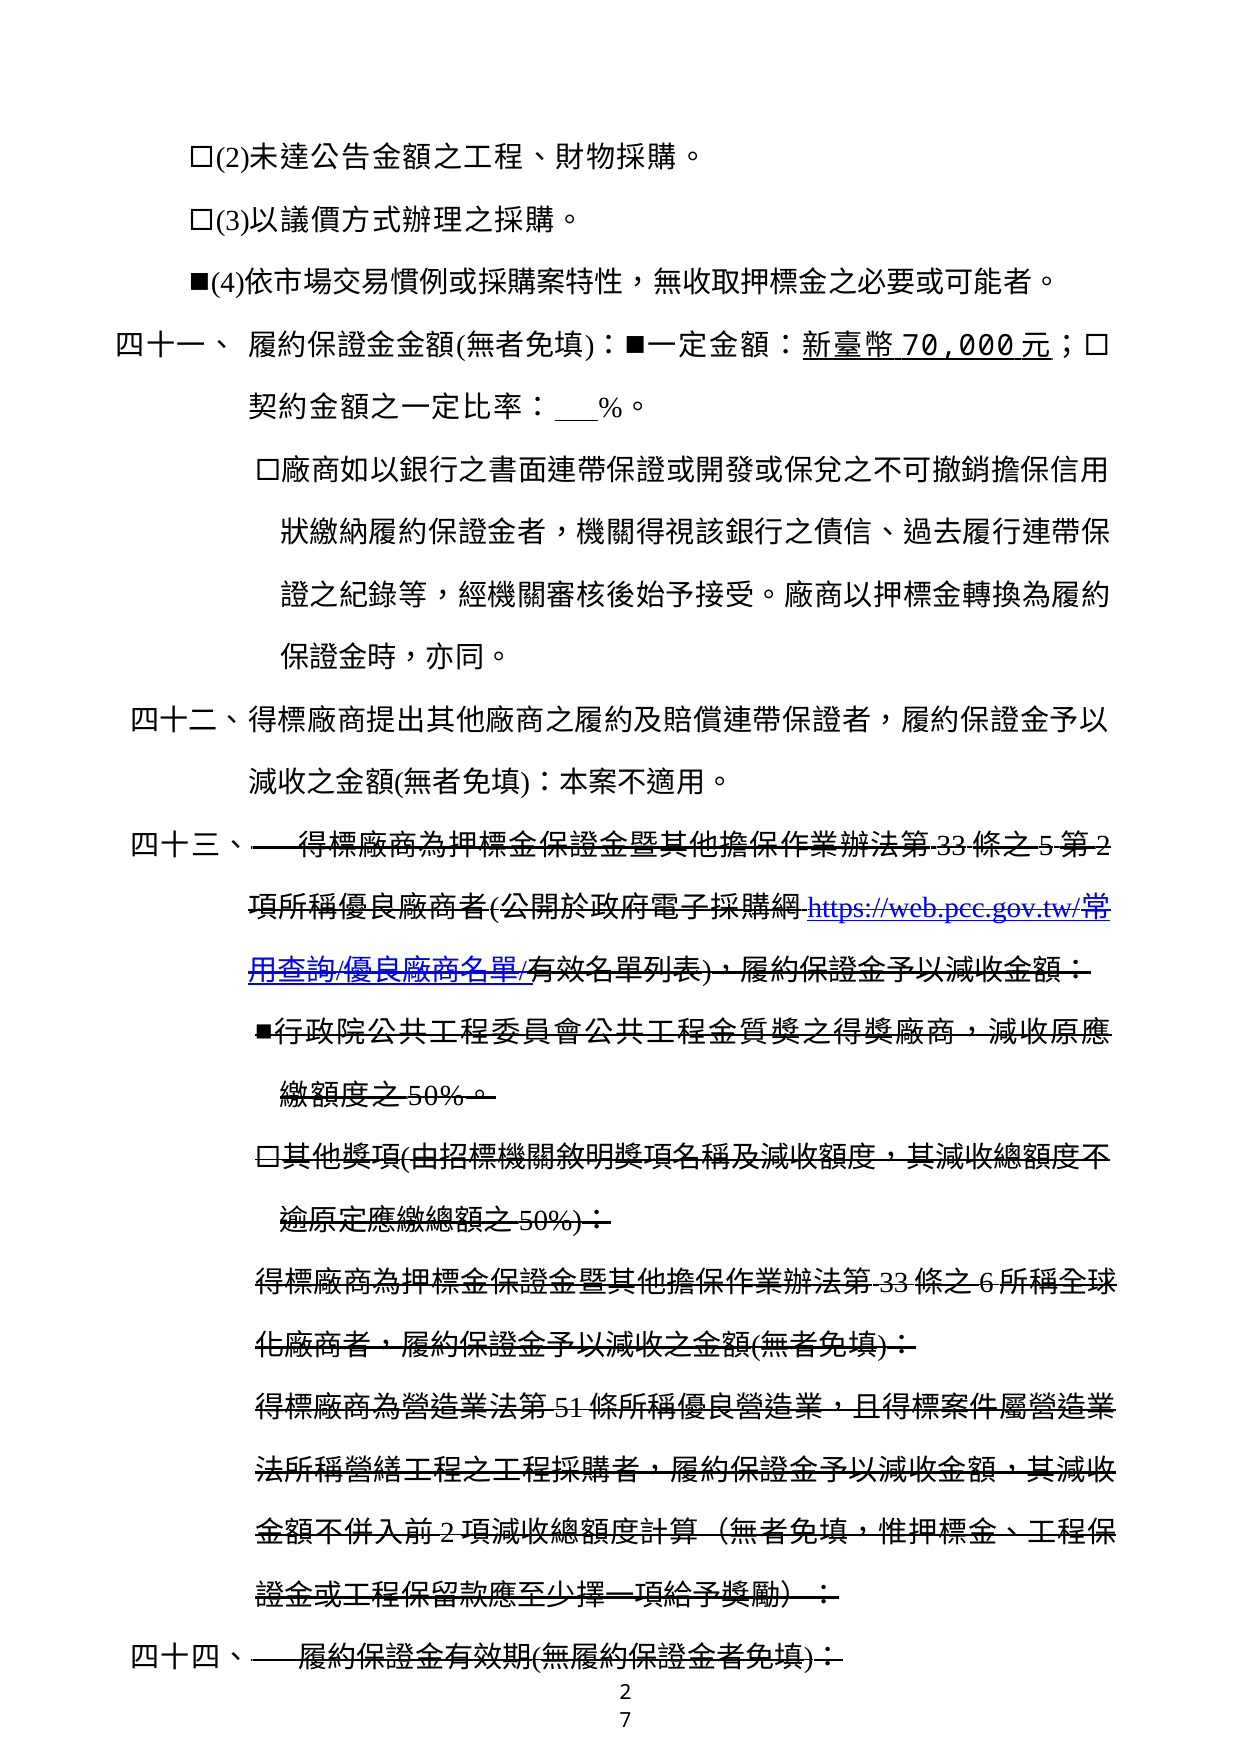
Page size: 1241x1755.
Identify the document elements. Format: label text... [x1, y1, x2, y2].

text 廠商如以銀行之書面連帶保證或開發或保兌之不可撤銷擔保信用狀繳納履約保證金者，機關得視該銀行之債信、過去履行連帶保證之紀錄等，經機關審核後始予接受。廠商以押標金轉換為履約保證金時，亦同。 [255, 426, 1110, 676]
text ■行政院公共工程委員會公共工程金質獎之得獎廠商，減收原應繳額度之50%。 [255, 1036, 1110, 1113]
list 得標廠商為押標金保證金暨其他擔保作業辦法第33條之5第2項所稱優良廠商者(公開於政府電子採購網https://web.pcc.gov.tw/常用查詢/優良廠商名單/有效名單列表)，履約保證金予以減收金額： [130, 801, 1110, 988]
list 履約保證金有效期(無履約保證金者免填)： [130, 1613, 1110, 1676]
text (3)以議價方式辦理之採購。 [130, 176, 1110, 238]
list 得標廠商提出其他廠商之履約及賠償連帶保證者，履約保證金予以減收之金額(無者免填)：本案不適用。 [130, 676, 1110, 801]
text 其他獎項(由招標機關敘明獎項名稱及減收額度，其減收總額度不逾原定應繳總額之50%)： [255, 1113, 1110, 1159]
text ■行政院公共工程委員會公共工程金質獎之得獎廠商，減收原應繳額度之50%。 [255, 988, 1110, 1034]
text (4)依市場交易慣例或採購案特性，無收取押標金之必要或可能者。 [130, 238, 1110, 301]
text 得標廠商為押標金保證金暨其他擔保作業辦法第33條之6所稱全球化廠商者，履約保證金予以減收之金額(無者免填)： [255, 1238, 1117, 1363]
text 其他獎項(由招標機關敘明獎項名稱及減收額度，其減收總額度不逾原定應繳總額之50%)： [255, 1160, 1110, 1238]
text 得標廠商為營造業法第51條所稱優良營造業，且得標案件屬營造業法所稱營繕工程之工程採購者，履約保證金予以減收金額，其減收金額不併入前2項減收總額度計算（無者免填，惟押標金、工程保證金或工程保留款應至少擇一項給予獎勵）： [255, 1363, 1117, 1613]
list 履約保證金金額(無者免填)：一定金額：新臺幣70,000元；契約金額之一定比率： %。 [115, 301, 1110, 426]
text (2)未達公告金額之工程、財物採購。 [130, 113, 1110, 176]
